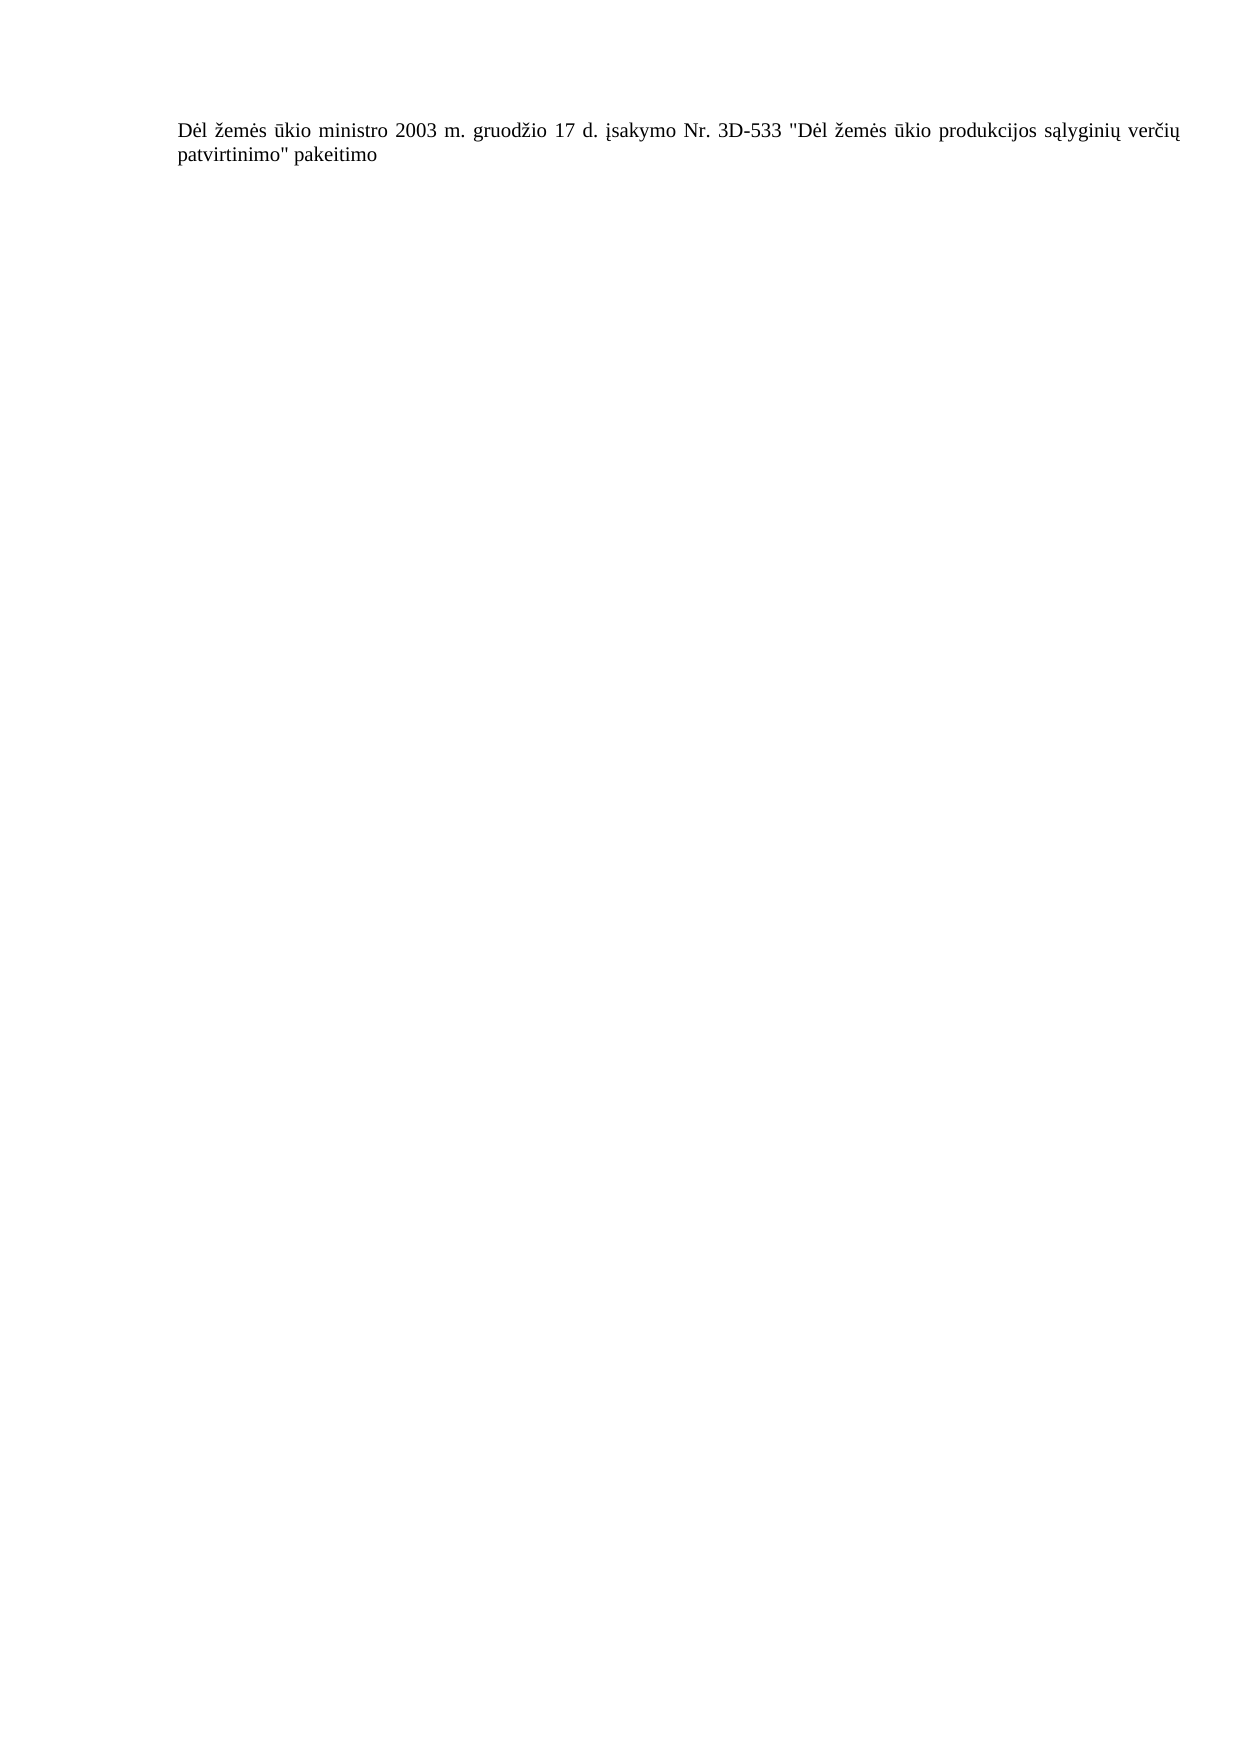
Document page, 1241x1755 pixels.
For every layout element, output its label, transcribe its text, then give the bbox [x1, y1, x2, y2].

text Dėl žemės ūkio ministro 2003 m. gruodžio 17 d. įsakymo Nr. 3D-533 "Dėl žemės ūkio produkcijos sąlyginių verčių patvirtinimo" pakeitimo [177, 118, 1181, 166]
